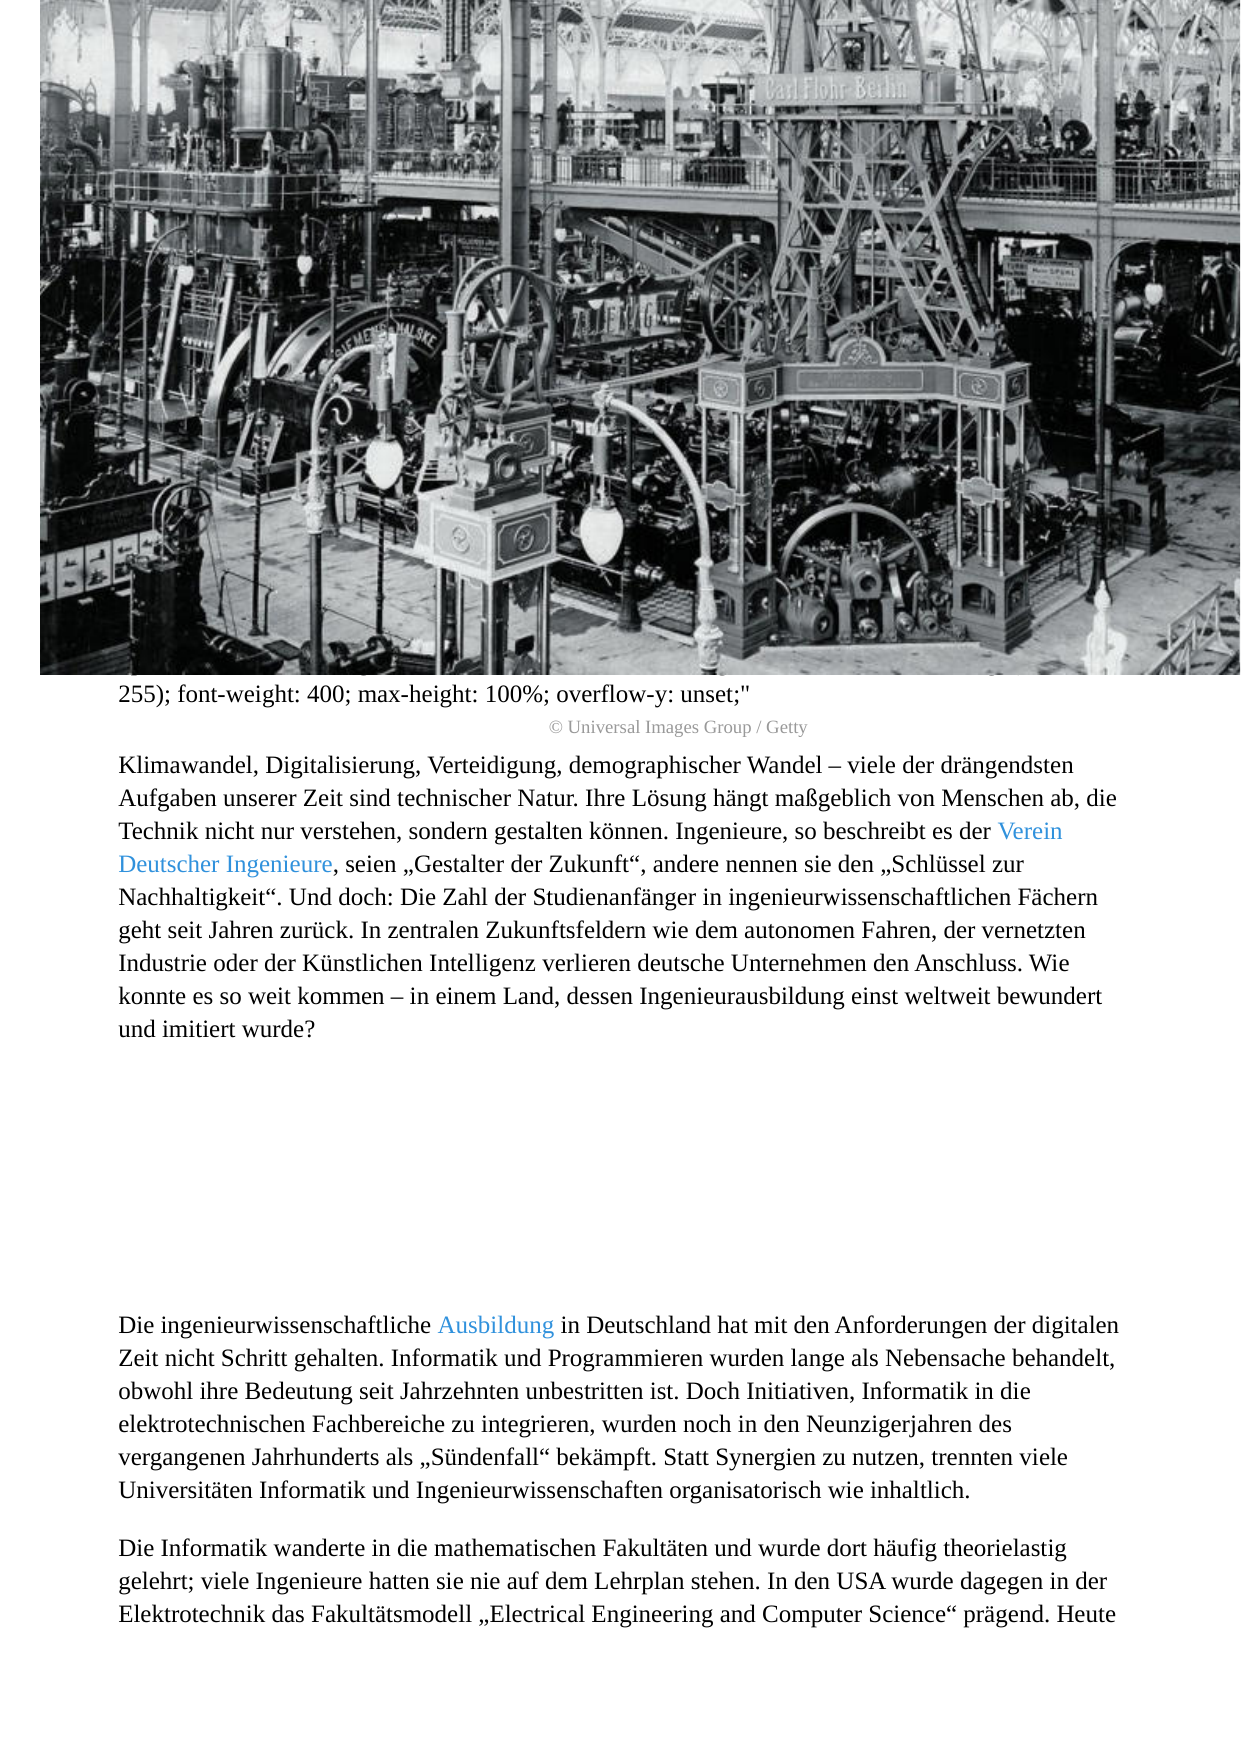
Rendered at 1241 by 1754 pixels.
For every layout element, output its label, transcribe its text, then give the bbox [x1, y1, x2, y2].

text Die Informatik wanderte in die mathematischen Fakultäten und wurde dort häufig theorielastig gelehrt; viele Ingenieure hatten sie nie auf dem Lehrplan stehen. In den USA wurde dagegen in der Elektrotechnik das Fakultätsmodell „Electrical Engineering and Computer Science“ prägend. Heute [118, 1533, 1122, 1628]
text Klimawandel, Digitalisierung, Verteidigung, demographischer Wandel – viele der drängendsten Aufgaben unserer Zeit sind technischer Natur. Ihre Lösung hängt maßgeblich von Menschen ab, die Technik nicht nur verstehen, sondern gestalten können. Ingenieure, so beschreibt es der Verein Deutscher Ingenieure, seien „Gestalter der Zukunft“, andere nennen sie den „Schlüssel zur Nachhaltigkeit“. Und doch: Die Zahl der Studienanfänger in ingenieurwissenschaftlichen Fächern geht seit Jahren zurück. In zentralen Zukunftsfeldern wie dem autonomen Fahren, der vernetzten Industrie oder der Künstlichen Intelligenz verlieren deutsche Unternehmen den Anschluss. Wie konnte es so weit kommen – in einem Land, dessen Ingenieurausbildung einst weltweit bewundert und imitiert wurde? [118, 750, 1122, 1043]
picture [40, 0, 1241, 675]
text Die ingenieurwissenschaftliche Ausbildung in Deutschland hat mit den Anforderungen der digitalen Zeit nicht Schritt gehalten. Informatik und Programmieren wurden lange als Nebensache behandelt, obwohl ihre Bedeutung seit Jahrzehnten unbestritten ist. Doch Initiativen, Informatik in die elektrotechnischen Fachbereiche zu integrieren, wurden noch in den Neunzigerjahren des vergangenen Jahrhunderts als „Sündenfall“ bekämpft. Statt Synergien zu nutzen, trennten viele Universitäten Informatik und Ingenieurwissenschaften organisatorisch wie inhaltlich. [118, 1310, 1122, 1504]
text Der deutsche Stand auf der Weltausstellung 1900 in Paris© Universal Images Group / Getty [118, 713, 1122, 738]
text class="article-body polished" style="font-size: 17px; text-align: start; line-height: 26px; margin: 0px; --colorNeutralForeground1: #ffffff; --colorNeutralForeground4: #999999; color: rgb(255, 255, 255); font-weight: 400; max-height: 100%; overflow-y: unset;" [118, 675, 1122, 708]
